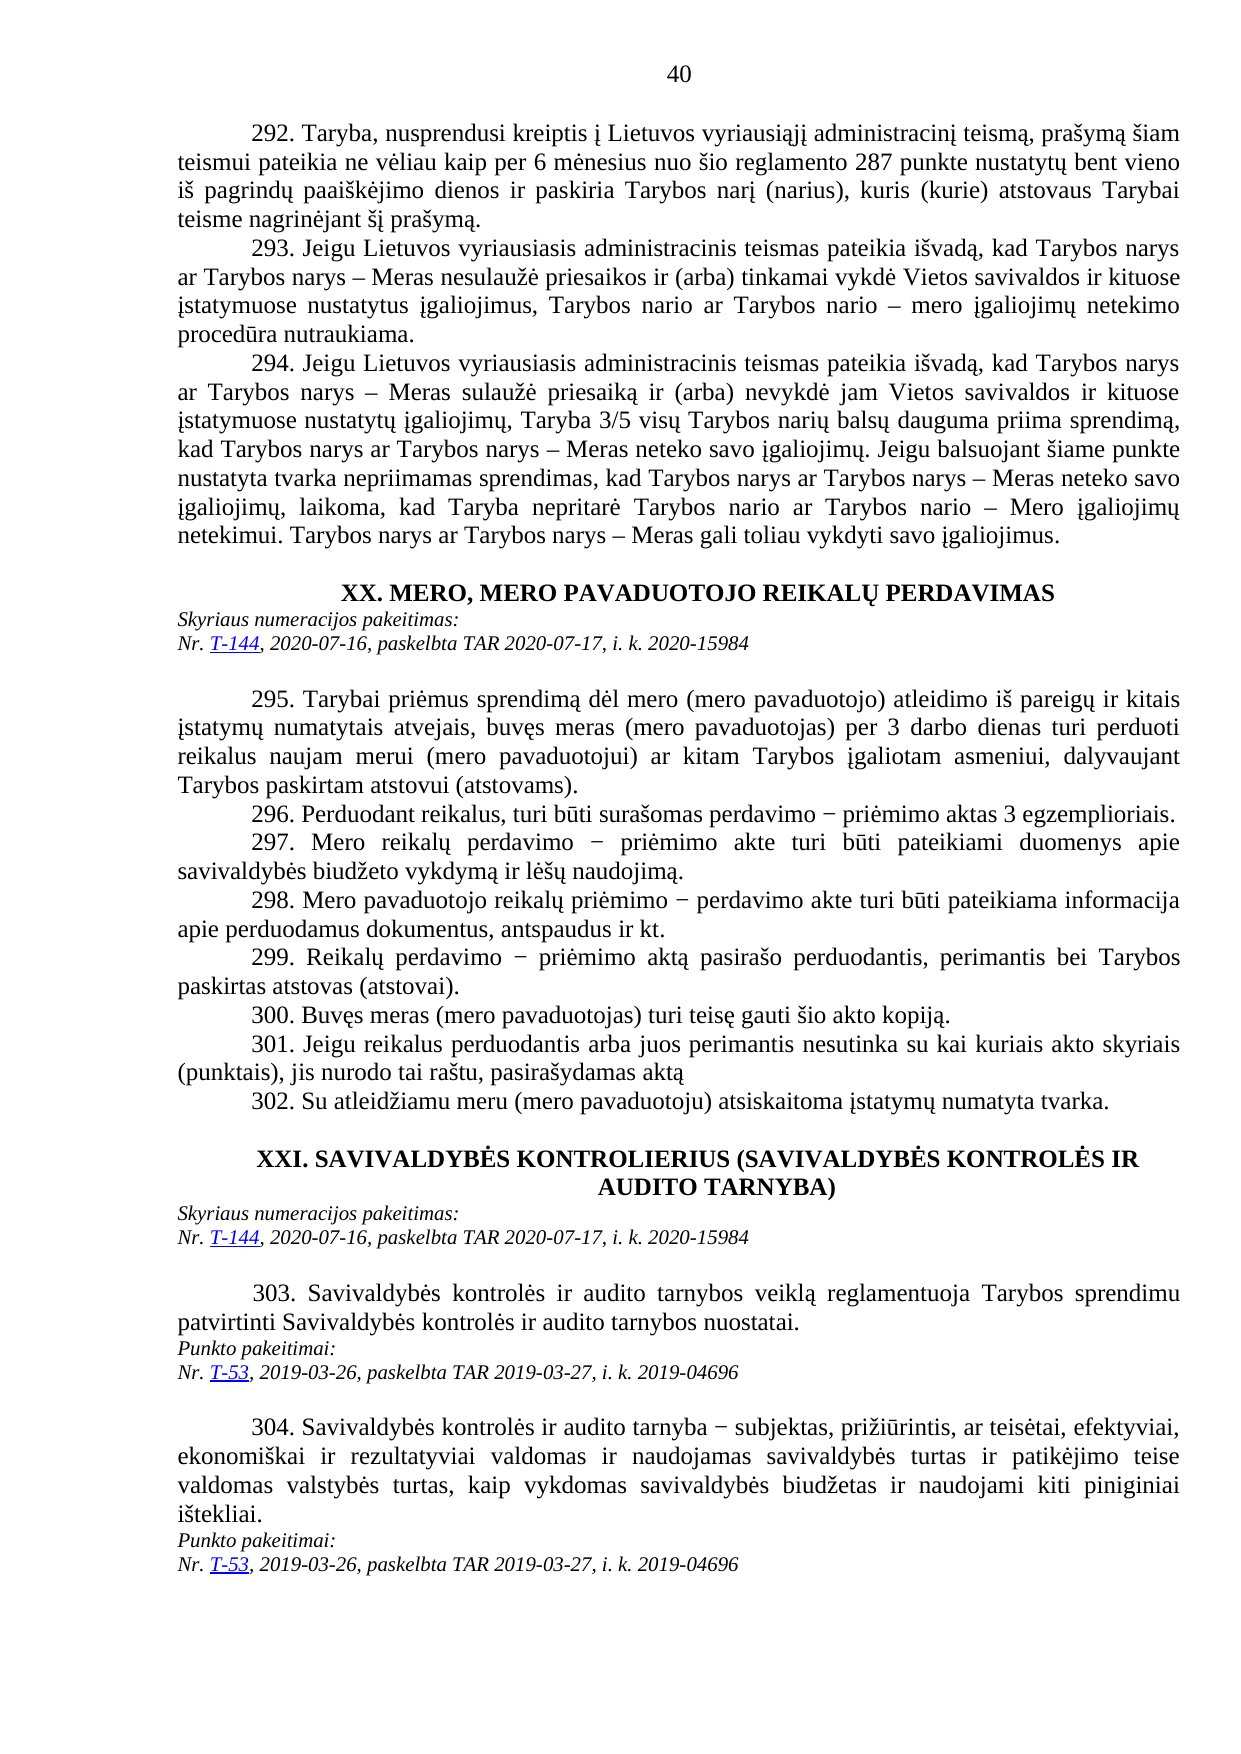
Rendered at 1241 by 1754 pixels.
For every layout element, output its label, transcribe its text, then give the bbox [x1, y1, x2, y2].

text Skyriaus numeracijos pakeitimas: [177, 1201, 1181, 1225]
text 293. Jeigu Lietuvos vyriausiasis administracinis teismas pateikia išvadą, kad Tarybos narys ar Tarybos narys – Meras nesulaužė priesaikos ir (arba) tinkamai vykdė Vietos savivaldos ir kituose įstatymuose nustatytus įgaliojimus, Tarybos nario ar Tarybos nario – mero įgaliojimų netekimo procedūra nutraukiama. [177, 233, 1181, 348]
text 300. Buvęs meras (mero pavaduotojas) turi teisę gauti šio akto kopiją. [177, 1000, 1181, 1029]
text Nr. T-53, 2019-03-26, paskelbta TAR 2019-03-27, i. k. 2019-04696 [177, 1360, 1181, 1384]
text 304. Savivaldybės kontrolės ir audito tarnyba − subjektas, prižiūrintis, ar teisėtai, efektyviai, ekonomiškai ir rezultatyviai valdomas ir naudojamas savivaldybės turtas ir patikėjimo teise valdomas valstybės turtas, kaip vykdomas savivaldybės biudžetas ir naudojami kiti piniginiai ištekliai. [177, 1412, 1181, 1527]
text Nr. T-53, 2019-03-26, paskelbta TAR 2019-03-27, i. k. 2019-04696 [177, 1552, 1181, 1576]
text 294. Jeigu Lietuvos vyriausiasis administracinis teismas pateikia išvadą, kad Tarybos narys ar Tarybos narys – Meras sulaužė priesaiką ir (arba) nevykdė jam Vietos savivaldos ir kituose įstatymuose nustatytų įgaliojimų, Taryba 3/5 visų Tarybos narių balsų dauguma priima sprendimą, kad Tarybos narys ar Tarybos narys – Meras neteko savo įgaliojimų. Jeigu balsuojant šiame punkte nustatyta tvarka nepriimamas sprendimas, kad Tarybos narys ar Tarybos narys – Meras neteko savo įgaliojimų, laikoma, kad Taryba nepritarė Tarybos nario ar Tarybos nario – Mero įgaliojimų netekimui. Tarybos narys ar Tarybos narys – Meras gali toliau vykdyti savo įgaliojimus. [177, 348, 1181, 549]
text Nr. T-144, 2020-07-16, paskelbta TAR 2020-07-17, i. k. 2020-15984 [177, 1225, 1181, 1249]
text Nr. T-144, 2020-07-16, paskelbta TAR 2020-07-17, i. k. 2020-15984 [177, 631, 1181, 655]
text XX. MERO, MERO PAVADUOTOJO REIKALŲ PERDAVIMAS [215, 578, 1181, 607]
text 299. Reikalų perdavimo − priėmimo aktą pasirašo perduodantis, perimantis bei Tarybos paskirtas atstovas (atstovai). [177, 942, 1181, 1000]
text 303. Savivaldybės kontrolės ir audito tarnybos veiklą reglamentuoja Tarybos sprendimu patvirtinti Savivaldybės kontrolės ir audito tarnybos nuostatai. [177, 1278, 1181, 1336]
text Punkto pakeitimai: [177, 1336, 1181, 1360]
text 298. Mero pavaduotojo reikalų priėmimo − perdavimo akte turi būti pateikiama informacija apie perduodamus dokumentus, antspaudus ir kt. [177, 885, 1181, 942]
text 297. Mero reikalų perdavimo − priėmimo akte turi būti pateikiami duomenys apie savivaldybės biudžeto vykdymą ir lėšų naudojimą. [177, 827, 1181, 885]
text 295. Tarybai priėmus sprendimą dėl mero (mero pavaduotojo) atleidimo iš pareigų ir kitais įstatymų numatytais atvejais, buvęs meras (mero pavaduotojas) per 3 darbo dienas turi perduoti reikalus naujam merui (mero pavaduotojui) ar kitam Tarybos įgaliotam asmeniui, dalyvaujant Tarybos paskirtam atstovui (atstovams). [177, 684, 1181, 799]
text Skyriaus numeracijos pakeitimas: [177, 607, 1181, 631]
text 301. Jeigu reikalus perduodantis arba juos perimantis nesutinka su kai kuriais akto skyriais (punktais), jis nurodo tai raštu, pasirašydamas aktą [177, 1029, 1181, 1086]
text 296. Perduodant reikalus, turi būti surašomas perdavimo − priėmimo aktas 3 egzemplioriais. [177, 799, 1181, 827]
text 292. Taryba, nusprendusi kreiptis į Lietuvos vyriausiąjį administracinį teismą, prašymą šiam teismui pateikia ne vėliau kaip per 6 mėnesius nuo šio reglamento 287 punkte nustatytų bent vieno iš pagrindų paaiškėjimo dienos ir paskiria Tarybos narį (narius), kuris (kurie) atstovaus Tarybai teisme nagrinėjant šį prašymą. [177, 118, 1181, 233]
text Punkto pakeitimai: [177, 1527, 1181, 1552]
text XXI. SAVIVALDYBĖS KONTROLIERIUS (SAVIVALDYBĖS KONTROLĖS IR AUDITO TARNYBA) [215, 1144, 1181, 1201]
text 302. Su atleidžiamu meru (mero pavaduotoju) atsiskaitoma įstatymų numatyta tvarka. [177, 1086, 1181, 1115]
